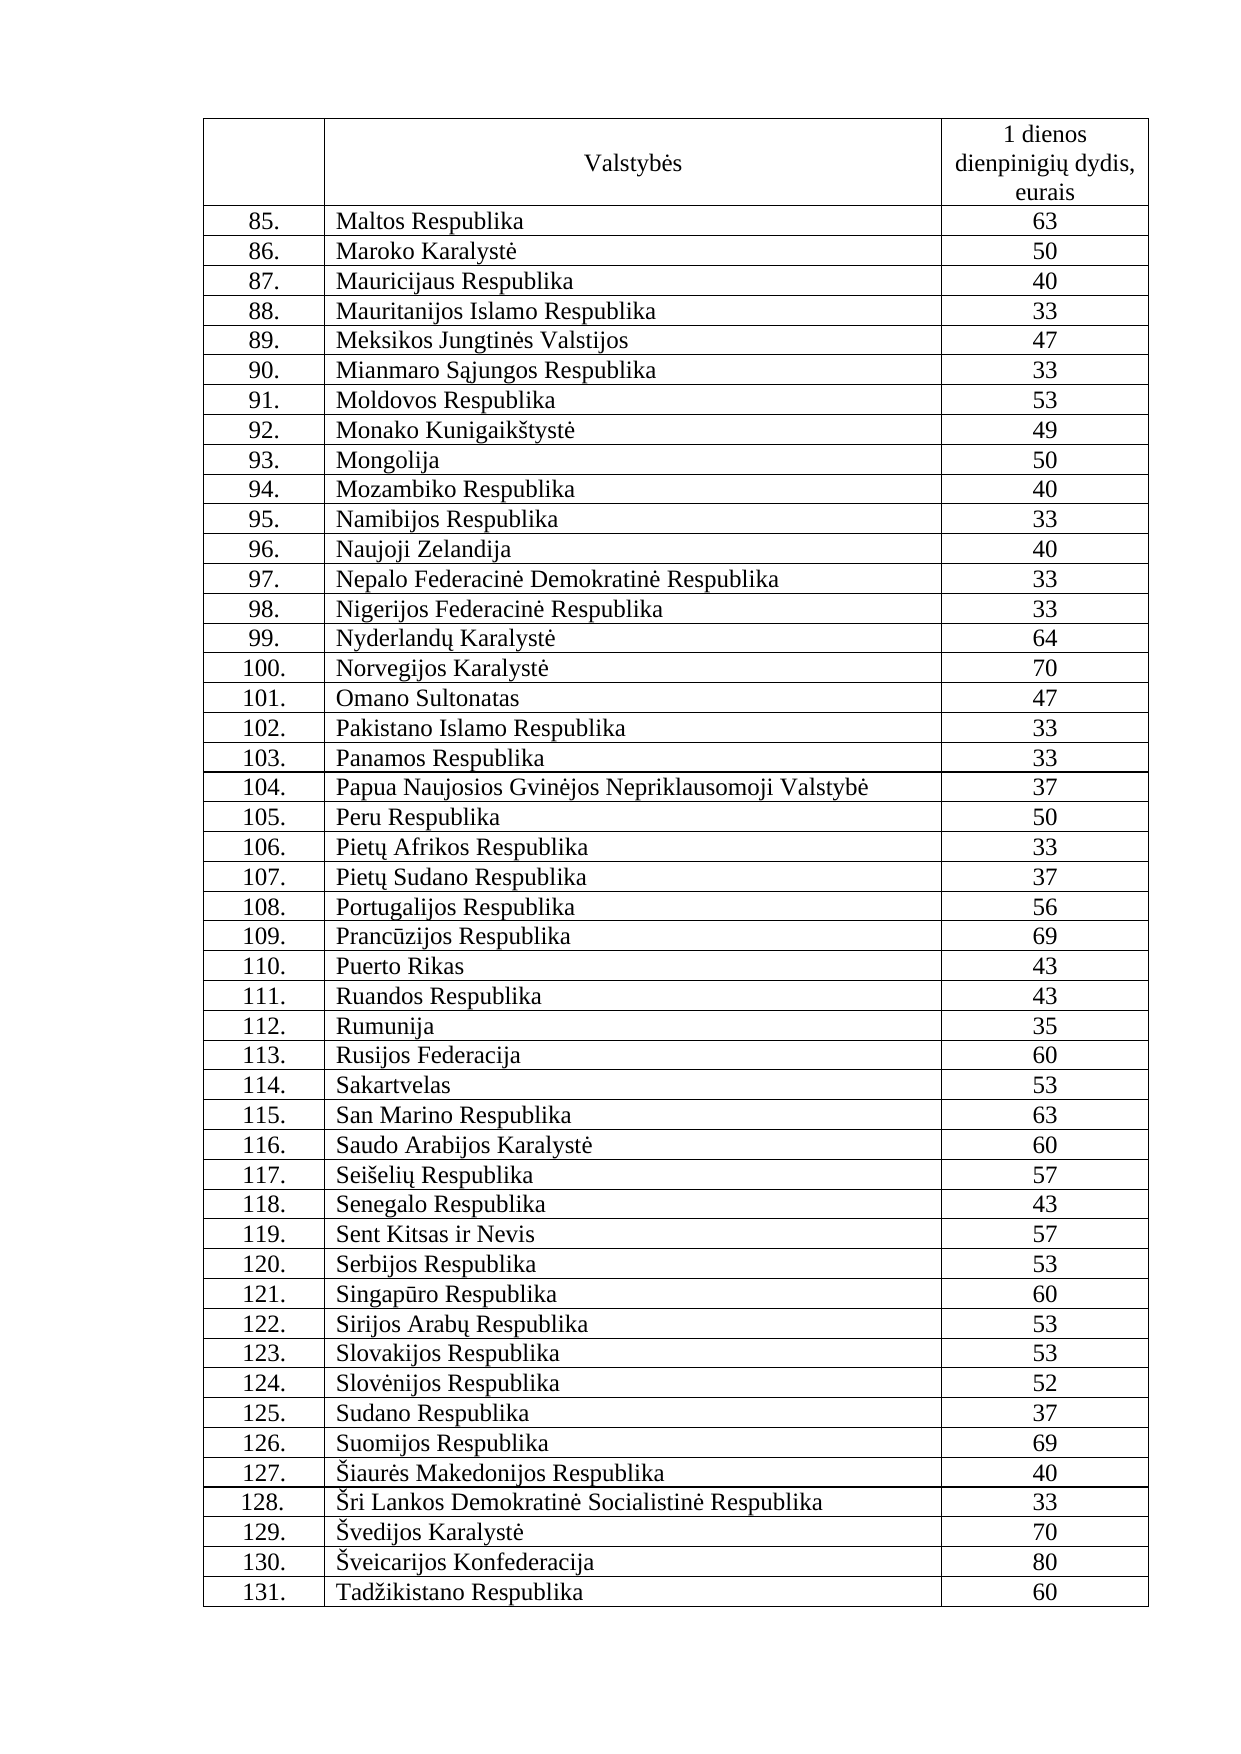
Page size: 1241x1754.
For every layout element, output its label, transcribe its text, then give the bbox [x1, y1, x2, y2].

table_cell 94. [204, 475, 324, 503]
table_cell Slovėnijos Respublika [325, 1368, 941, 1397]
table_cell 33 [942, 832, 1148, 861]
table_cell 109. [204, 921, 324, 950]
table_cell 87. [204, 266, 324, 295]
table_cell Panamos Respublika [325, 743, 941, 771]
table_cell Maroko Karalystė [325, 236, 941, 265]
table_cell 33 [942, 564, 1148, 593]
table_cell 53 [942, 385, 1148, 414]
table_cell 101. [204, 683, 324, 712]
table_cell Naujoji Zelandija [325, 534, 941, 563]
table_cell 60 [942, 1577, 1148, 1606]
table_cell Mongolija [325, 445, 941, 473]
table_cell 114. [204, 1070, 324, 1099]
table_cell 53 [942, 1309, 1148, 1337]
table_cell 64 [942, 624, 1148, 652]
table_cell 49 [942, 415, 1148, 444]
table_cell Namibijos Respublika [325, 504, 941, 533]
table_cell 123. [204, 1339, 324, 1367]
table_cell Nepalo Federacinė Demokratinė Respublika [325, 564, 941, 593]
table_cell Papua Naujosios Gvinėjos Nepriklausomoji Valstybė [325, 773, 941, 801]
table_cell 35 [942, 1011, 1148, 1039]
table_cell Seišelių Respublika [325, 1160, 941, 1188]
table_cell 105. [204, 802, 324, 831]
table_cell Slovakijos Respublika [325, 1339, 941, 1367]
table_cell 60 [942, 1279, 1148, 1308]
table_cell 110. [204, 951, 324, 980]
table_cell 33 [942, 594, 1148, 622]
table_cell Senegalo Respublika [325, 1190, 941, 1218]
table_cell 63 [942, 1100, 1148, 1129]
table_cell 33 [942, 1488, 1148, 1516]
table_cell Serbijos Respublika [325, 1249, 941, 1278]
table_cell Švedijos Karalystė [325, 1517, 941, 1546]
table_header [204, 119, 324, 205]
table_cell Meksikos Jungtinės Valstijos [325, 326, 941, 354]
table_cell Mozambiko Respublika [325, 475, 941, 503]
table_cell 33 [942, 355, 1148, 384]
table_cell 86. [204, 236, 324, 265]
table_cell 69 [942, 1428, 1148, 1457]
table_cell Suomijos Respublika [325, 1428, 941, 1457]
table_cell 130. [204, 1547, 324, 1576]
table_cell 113. [204, 1041, 324, 1069]
table_cell 92. [204, 415, 324, 444]
table_cell 33 [942, 504, 1148, 533]
table_cell 63 [942, 206, 1148, 235]
table_cell Šveicarijos Konfederacija [325, 1547, 941, 1576]
table_cell 56 [942, 892, 1148, 920]
table_cell 40 [942, 1458, 1148, 1486]
table_cell 95. [204, 504, 324, 533]
table_cell 50 [942, 445, 1148, 473]
table_cell 57 [942, 1160, 1148, 1188]
table_cell Prancūzijos Respublika [325, 921, 941, 950]
table_cell 60 [942, 1041, 1148, 1069]
table_cell 52 [942, 1368, 1148, 1397]
table_cell 106. [204, 832, 324, 861]
table_cell 104. [204, 773, 324, 801]
table_cell 47 [942, 683, 1148, 712]
table_cell Ruandos Respublika [325, 981, 941, 1010]
table_cell Pakistano Islamo Respublika [325, 713, 941, 742]
table_cell Šiaurės Makedonijos Respublika [325, 1458, 941, 1486]
table_cell 127. [204, 1458, 324, 1486]
table_cell Pietų Sudano Respublika [325, 862, 941, 891]
table_cell Moldovos Respublika [325, 385, 941, 414]
table_cell Pietų Afrikos Respublika [325, 832, 941, 861]
table_cell 80 [942, 1547, 1148, 1576]
table_cell 37 [942, 1398, 1148, 1427]
table_cell Sakartvelas [325, 1070, 941, 1099]
table_cell 129. [204, 1517, 324, 1546]
table_cell 53 [942, 1070, 1148, 1099]
table_cell 69 [942, 921, 1148, 950]
table_cell 126. [204, 1428, 324, 1457]
table_cell Nyderlandų Karalystė [325, 624, 941, 652]
table_cell Omano Sultonatas [325, 683, 941, 712]
table_cell 88. [204, 296, 324, 324]
table_cell 112. [204, 1011, 324, 1039]
table_cell 107. [204, 862, 324, 891]
table_cell 43 [942, 981, 1148, 1010]
table_cell 108. [204, 892, 324, 920]
table_cell 40 [942, 475, 1148, 503]
table_cell 90. [204, 355, 324, 384]
table_cell Šri Lankos Demokratinė Socialistinė Respublika [325, 1488, 941, 1516]
table_cell 50 [942, 236, 1148, 265]
table_cell Portugalijos Respublika [325, 892, 941, 920]
table_cell 37 [942, 773, 1148, 801]
table_header 1 dienos dienpinigių dydis, eurais [942, 119, 1148, 205]
table_cell 50 [942, 802, 1148, 831]
table_cell Puerto Rikas [325, 951, 941, 980]
table_cell 131. [204, 1577, 324, 1606]
table_cell 102. [204, 713, 324, 742]
table_cell 99. [204, 624, 324, 652]
table_cell 40 [942, 534, 1148, 563]
table_cell Monako Kunigaikštystė [325, 415, 941, 444]
table_cell Saudo Arabijos Karalystė [325, 1130, 941, 1159]
table_cell 96. [204, 534, 324, 563]
table_cell 124. [204, 1368, 324, 1397]
table_cell 57 [942, 1219, 1148, 1248]
table_cell Rusijos Federacija [325, 1041, 941, 1069]
table_cell Mauricijaus Respublika [325, 266, 941, 295]
table_cell Tadžikistano Respublika [325, 1577, 941, 1606]
table_cell 118. [204, 1190, 324, 1218]
table_cell 116. [204, 1130, 324, 1159]
table_cell 120. [204, 1249, 324, 1278]
table_cell 100. [204, 653, 324, 682]
table_cell 111. [204, 981, 324, 1010]
table_cell 91. [204, 385, 324, 414]
table_cell 125. [204, 1398, 324, 1427]
table_cell 53 [942, 1249, 1148, 1278]
table_cell 97. [204, 564, 324, 593]
table_cell Sudano Respublika [325, 1398, 941, 1427]
table_cell 33 [942, 296, 1148, 324]
table_cell Peru Respublika [325, 802, 941, 831]
table_cell Singapūro Respublika [325, 1279, 941, 1308]
table_cell Norvegijos Karalystė [325, 653, 941, 682]
table_cell 103. [204, 743, 324, 771]
table_cell 43 [942, 1190, 1148, 1218]
table_cell 40 [942, 266, 1148, 295]
table_cell 47 [942, 326, 1148, 354]
table_cell 53 [942, 1339, 1148, 1367]
table_cell 121. [204, 1279, 324, 1308]
table_cell 85. [204, 206, 324, 235]
table_cell 98. [204, 594, 324, 622]
table_cell Mauritanijos Islamo Respublika [325, 296, 941, 324]
table_cell 33 [942, 713, 1148, 742]
table_cell 70 [942, 653, 1148, 682]
table_cell 37 [942, 862, 1148, 891]
table_cell 117. [204, 1160, 324, 1188]
table_cell San Marino Respublika [325, 1100, 941, 1129]
table_cell Sirijos Arabų Respublika [325, 1309, 941, 1337]
table_cell 33 [942, 743, 1148, 771]
table_cell 119. [204, 1219, 324, 1248]
table_cell Mianmaro Sąjungos Respublika [325, 355, 941, 384]
table_cell Maltos Respublika [325, 206, 941, 235]
table_cell Nigerijos Federacinė Respublika [325, 594, 941, 622]
table_cell 122. [204, 1309, 324, 1337]
table_cell 128. [204, 1488, 324, 1516]
table_cell 89. [204, 326, 324, 354]
table_cell 43 [942, 951, 1148, 980]
table_cell Rumunija [325, 1011, 941, 1039]
table_cell 60 [942, 1130, 1148, 1159]
table_cell Sent Kitsas ir Nevis [325, 1219, 941, 1248]
table_cell 70 [942, 1517, 1148, 1546]
table_header Valstybės [325, 119, 941, 205]
table_cell 93. [204, 445, 324, 473]
table_cell 115. [204, 1100, 324, 1129]
